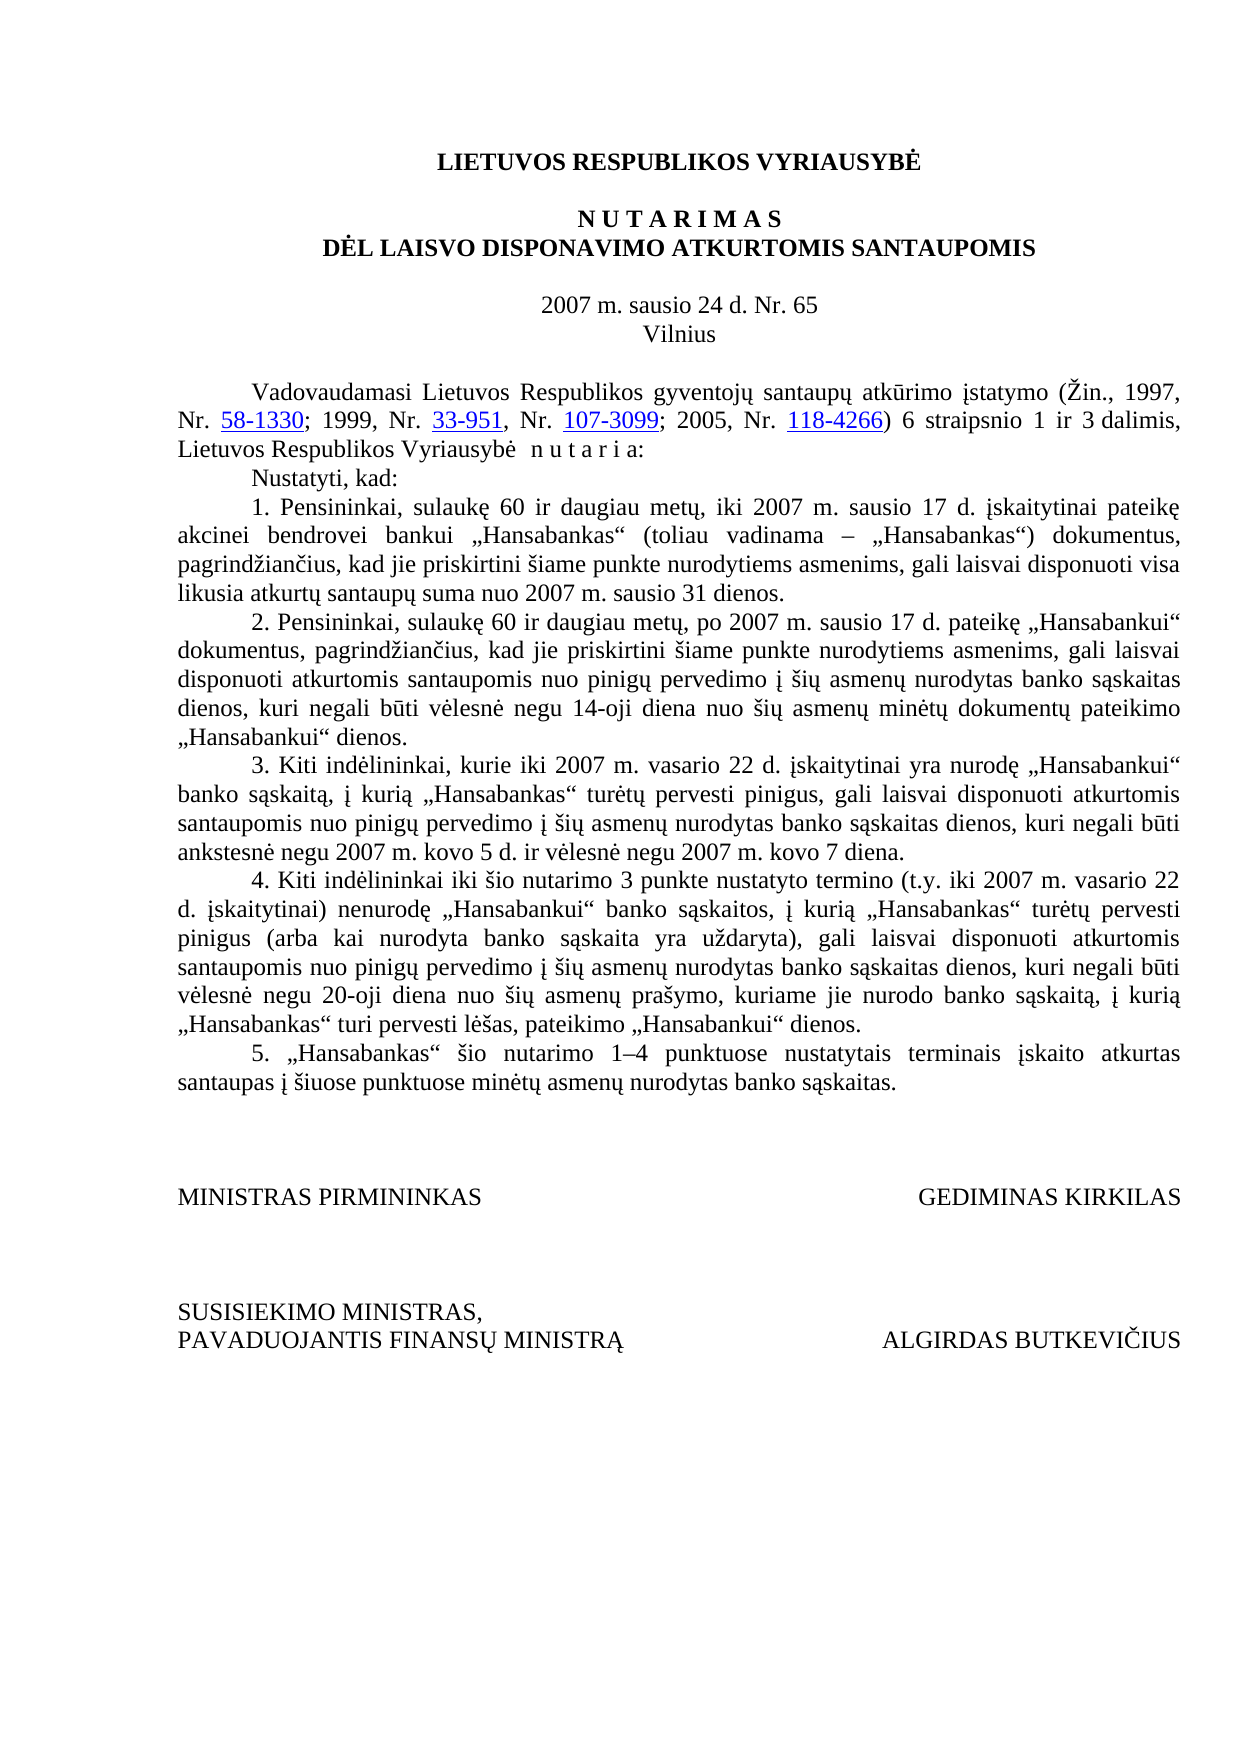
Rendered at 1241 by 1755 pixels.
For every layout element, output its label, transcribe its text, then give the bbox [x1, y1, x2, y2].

text LIETUVOS RESPUBLIKOS VYRIAUSYBĖ [177, 147, 1181, 176]
text Vadovaudamasi Lietuvos Respublikos gyventojų santaupų atkūrimo įstatymo (Žin., 1997, Nr. 58-1330; 1999, Nr. 33-951, Nr. 107-3099; 2005, Nr. 118-4266) 6 straipsnio 1 ir 3 dalimis, Lietuvos Respublikos Vyriausybė nutaria: [177, 377, 1181, 463]
text DĖL LAISVO DISPONAVIMO ATKURTOMIS SANTAUPOMIS [177, 233, 1181, 262]
text 2. Pensininkai, sulaukę 60 ir daugiau metų, po 2007 m. sausio 17 d. pateikę „Hansabankui“ dokumentus, pagrindžiančius, kad jie priskirtini šiame punkte nurodytiems asmenims, gali laisvai disponuoti atkurtomis santaupomis nuo pinigų pervedimo į šių asmenų nurodytas banko sąskaitas dienos, kuri negali būti vėlesnė negu 14-oji diena nuo šių asmenų minėtų dokumentų pateikimo „Hansabankui“ dienos. [177, 607, 1181, 751]
text Vilnius [177, 319, 1181, 348]
text 3. Kiti indėlininkai, kurie iki 2007 m. vasario 22 d. įskaitytinai yra nurodę „Hansabankui“ banko sąskaitą, į kurią „Hansabankas“ turėtų pervesti pinigus, gali laisvai disponuoti atkurtomis santaupomis nuo pinigų pervedimo į šių asmenų nurodytas banko sąskaitas dienos, kuri negali būti ankstesnė negu 2007 m. kovo 5 d. ir vėlesnė negu 2007 m. kovo 7 diena. [177, 751, 1181, 866]
text Susisiekimo ministras, [177, 1297, 1181, 1326]
text Ministras Pirmininkas Gediminas Kirkilas [177, 1182, 1181, 1211]
text 5. „Hansabankas“ šio nutarimo 1–4 punktuose nustatytais terminais įskaito atkurtas santaupas į šiuose punktuose minėtų asmenų nurodytas banko sąskaitas. [177, 1038, 1181, 1096]
text N U T A R I M A S [177, 204, 1181, 233]
text 1. Pensininkai, sulaukę 60 ir daugiau metų, iki 2007 m. sausio 17 d. įskaitytinai pateikę akcinei bendrovei bankui „Hansabankas“ (toliau vadinama – „Hansabankas“) dokumentus, pagrindžiančius, kad jie priskirtini šiame punkte nurodytiems asmenims, gali laisvai disponuoti visa likusia atkurtų santaupų suma nuo 2007 m. sausio 31 dienos. [177, 492, 1181, 607]
text 4. Kiti indėlininkai iki šio nutarimo 3 punkte nustatyto termino (t.y. iki 2007 m. vasario 22 d. įskaitytinai) nenurodę „Hansabankui“ banko sąskaitos, į kurią „Hansabankas“ turėtų pervesti pinigus (arba kai nurodyta banko sąskaita yra uždaryta), gali laisvai disponuoti atkurtomis santaupomis nuo pinigų pervedimo į šių asmenų nurodytas banko sąskaitas dienos, kuri negali būti vėlesnė negu 20-oji diena nuo šių asmenų prašymo, kuriame jie nurodo banko sąskaitą, į kurią „Hansabankas“ turi pervesti lėšas, pateikimo „Hansabankui“ dienos. [177, 866, 1181, 1038]
text pavaduojantis finansų ministrą Algirdas Butkevičius [177, 1326, 1181, 1354]
text 2007 m. sausio 24 d. Nr. 65 [177, 291, 1181, 319]
text Nustatyti, kad: [177, 463, 1181, 492]
